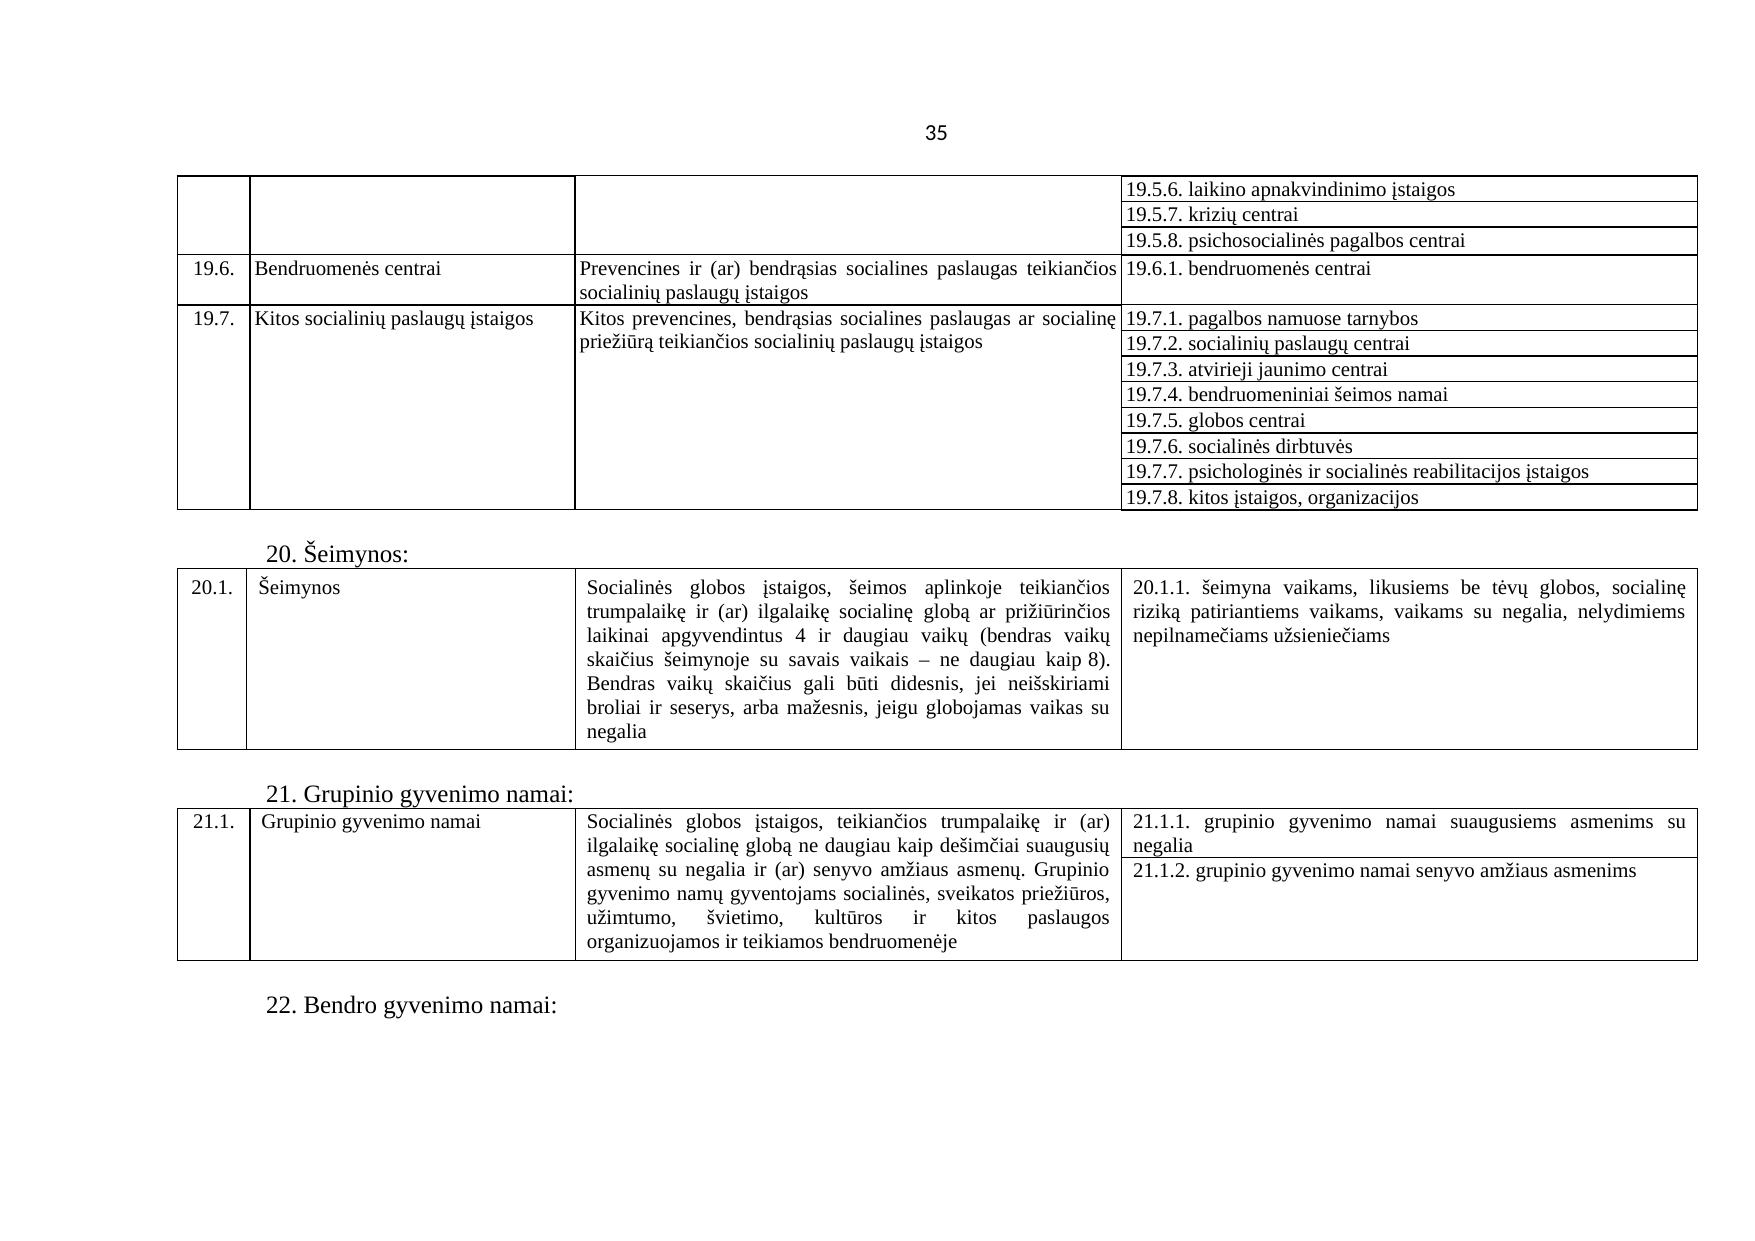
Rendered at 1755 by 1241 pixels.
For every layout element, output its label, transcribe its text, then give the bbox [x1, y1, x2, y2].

table_cell 19.7.6. socialinės dirbtuvės [1122, 434, 1697, 458]
table_header 21.1.1. grupinio gyvenimo namai suaugusiems asmenims su negalia [1122, 809, 1697, 857]
table_cell 19.6.1. bendruomenės centrai [1122, 256, 1697, 304]
text 22. Bendro gyvenimo namai: [177, 990, 1695, 1019]
table_cell Bendruomenės centrai [251, 255, 574, 304]
table_cell 19.7.3. atvirieji jaunimo centrai [1122, 357, 1697, 381]
table_cell 19.7.5. globos centrai [1122, 408, 1697, 432]
text 21. Grupinio gyvenimo namai: [177, 779, 1695, 808]
table_header Grupinio gyvenimo namai [251, 809, 575, 960]
table_cell [251, 177, 574, 254]
table_header 20.1. [178, 569, 246, 749]
table_cell 21.1.2. grupinio gyvenimo namai senyvo amžiaus asmenims [1122, 858, 1697, 960]
table_cell 19.7. [178, 306, 249, 509]
table_header 20.1.1. šeimyna vaikams, likusiems be tėvų globos, socialinę riziką patiriantiems vaikams, vaikams su negalia, nelydimiems nepilnamečiams užsieniečiams [1122, 569, 1697, 749]
table_cell Kitos socialinių paslaugų įstaigos [251, 306, 574, 509]
table_cell 19.5.7. krizių centrai [1122, 202, 1697, 226]
table_cell Kitos prevencines, bendrąsias socialines paslaugas ar socialinę priežiūrą teikiančios socialinių paslaugų įstaigos [576, 306, 1121, 509]
table_cell [576, 176, 1121, 254]
table_header Šeimynos [247, 569, 575, 749]
table_header Socialinės globos įstaigos, šeimos aplinkoje teikiančios trumpalaikę ir (ar) ilgalaikę socialinę globą ar prižiūrinčios laikinai apgyvendintus 4 ir daugiau vaikų (bendras vaikų skaičius šeimynoje su savais vaikais – ne daugiau kaip 8). Bendras vaikų skaičius gali būti didesnis, jei neišskiriami broliai ir seserys, arba mažesnis, jeigu globojamas vaikas su negalia [576, 569, 1121, 749]
table_cell 19.7.7. psichologinės ir socialinės reabilitacijos įstaigos [1122, 459, 1697, 483]
table_cell 19.7.8. kitos įstaigos, organizacijos [1122, 485, 1697, 509]
text 20. Šeimynos: [177, 539, 1695, 568]
table_cell 19.6. [178, 255, 249, 304]
table_cell [178, 177, 249, 254]
table_cell 19.5.8. psichosocialinės pagalbos centrai [1122, 228, 1697, 254]
table_cell 19.7.4. bendruomeniniai šeimos namai [1122, 382, 1697, 406]
table_header Socialinės globos įstaigos, teikiančios trumpalaikę ir (ar) ilgalaikę socialinę globą ne daugiau kaip dešimčiai suaugusių asmenų su negalia ir (ar) senyvo amžiaus asmenų. Grupinio gyvenimo namų gyventojams socialinės, sveikatos priežiūros, užimtumo, švietimo, kultūros ir kitos paslaugos organizuojamos ir teikiamos bendruomenėje [576, 809, 1121, 960]
table_cell 19.5.6. laikino apnakvindinimo įstaigos [1122, 177, 1697, 201]
table_cell 19.7.2. socialinių paslaugų centrai [1122, 331, 1697, 355]
table_cell 19.7.1. pagalbos namuose tarnybos [1122, 305, 1697, 329]
table_header 21.1. [178, 809, 249, 960]
table_cell Prevencines ir (ar) bendrąsias socialines paslaugas teikiančios socialinių paslaugų įstaigos [576, 255, 1121, 304]
